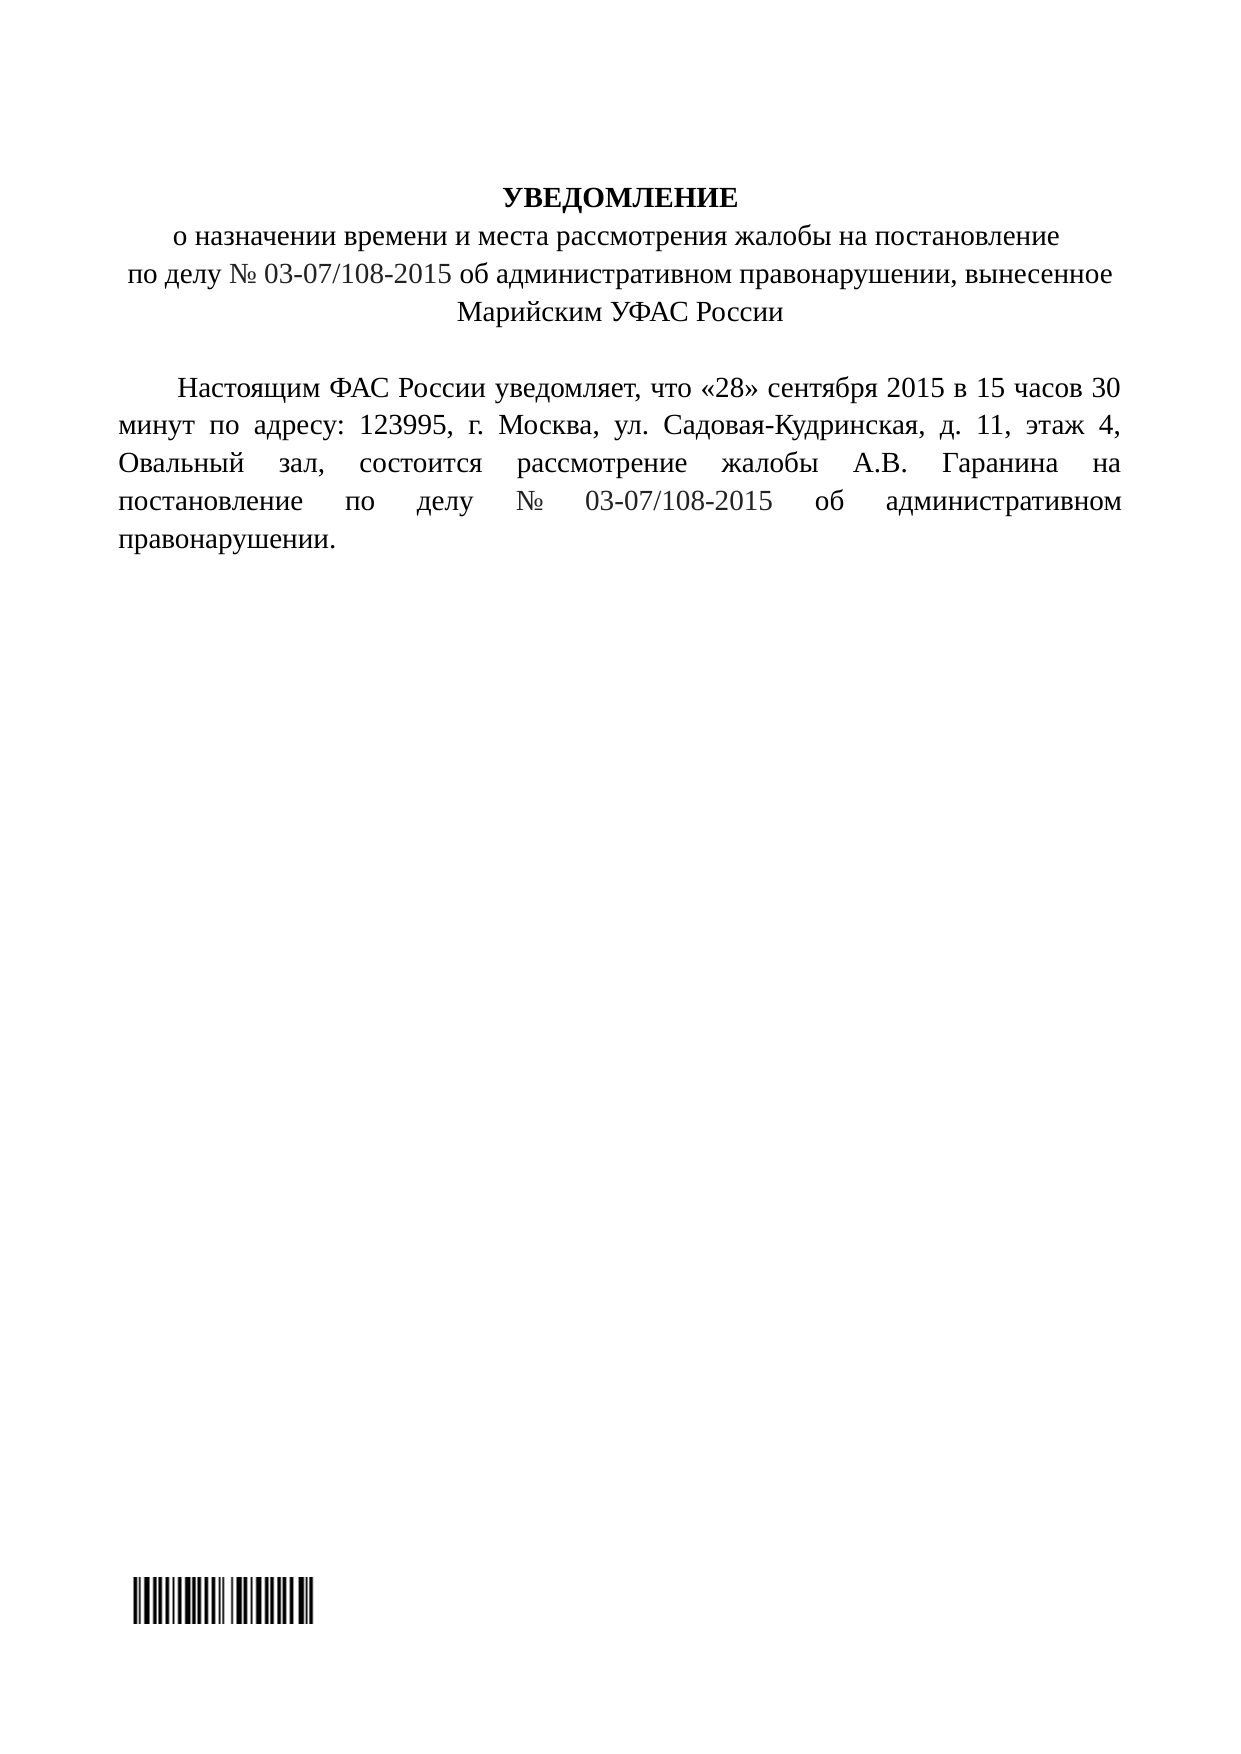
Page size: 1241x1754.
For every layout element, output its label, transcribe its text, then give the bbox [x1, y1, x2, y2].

text Настоящим ФАС России уведомляет, что «28» сентября 2015 в 15 часов 30 минут по адресу: 123995, г. Москва, ул. Садовая-Кудринская, д. 11, этаж 4, Овальный зал, состоится рассмотрение жалобы А.В. Гаранина на постановление по делу № 03-07/108-2015 об административном правонарушении. [118, 365, 1122, 554]
subtitle по делу № 03-07/108-2015 об административном правонарушении, вынесенное Марийским УФАС России [118, 252, 1122, 328]
subtitle УВЕДОМЛЕНИЕ [118, 176, 1122, 214]
picture [118, 1577, 331, 1624]
subtitle о назначении времени и места рассмотрения жалобы на постановление [118, 214, 1122, 252]
